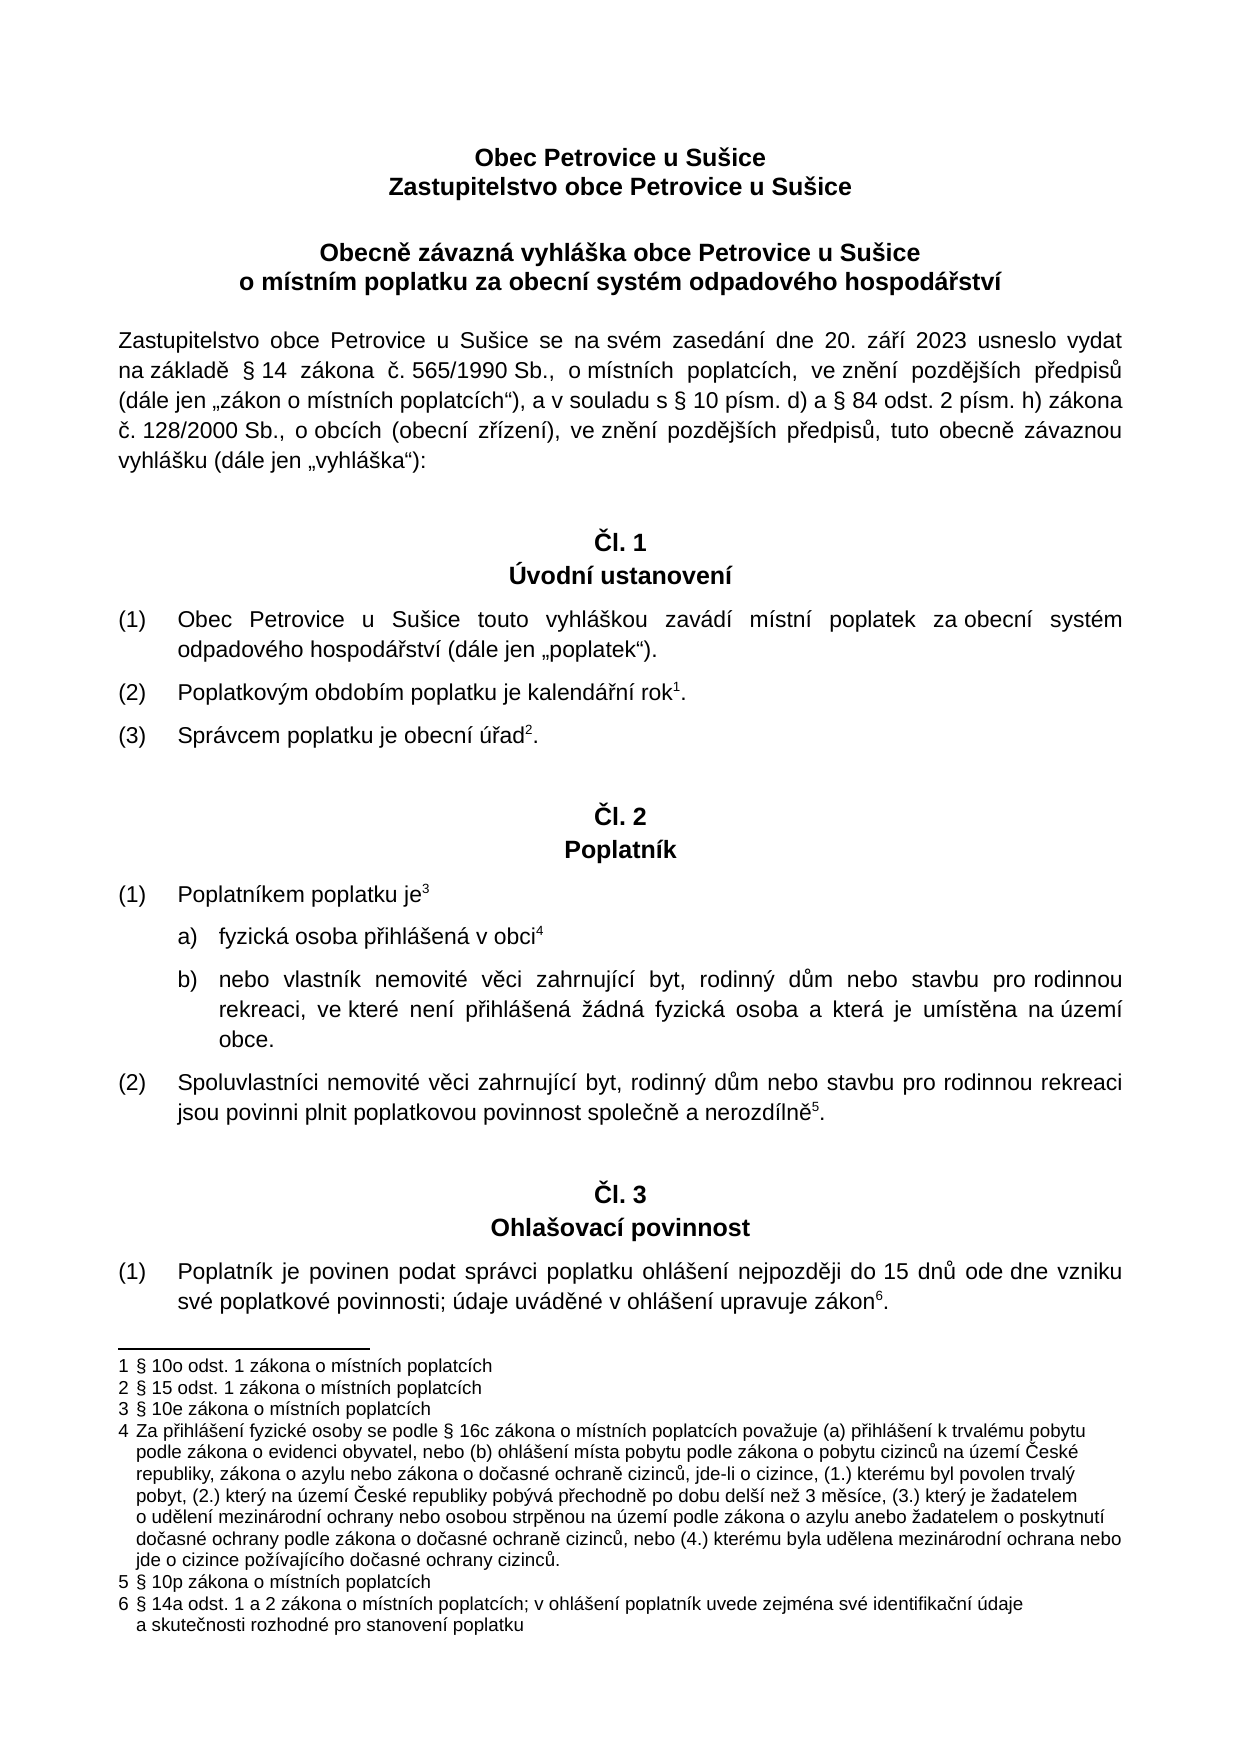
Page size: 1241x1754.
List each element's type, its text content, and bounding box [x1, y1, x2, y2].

list § 15 odst. 1 zákona o místních poplatcích [118, 1377, 1122, 1398]
subtitle Obecně závazná vyhláška obce Petrovice u Sušice o místním poplatku za obecní systém odpadového hospodářství [118, 238, 1122, 295]
subtitle Čl. 1 Úvodní ustanovení [118, 528, 1122, 589]
list Obec Petrovice u Sušice touto vyhláškou zavádí místní poplatek za obecní systém odpadového hospodářství (dále jen „poplatek“). [118, 606, 1122, 663]
list § 10p zákona o místních poplatcích [118, 1571, 1122, 1592]
list Správcem poplatku je obecní úřad. [118, 722, 1122, 748]
list Za přihlášení fyzické osoby se podle § 16c zákona o místních poplatcích považuje (a) přihlášení k trvalému pobytu podle zákona o evidenci obyvatel, nebo (b) ohlášení místa pobytu podle zákona o pobytu cizinců na území České republiky, zákona o azylu nebo zákona o dočasné ochraně cizinců, jde-li o cizince, (1.) kterému byl povolen trvalý pobyt, (2.) který na území České republiky pobývá přechodně po dobu delší než 3 měsíce, (3.) který je žadatelem o udělení mezinárodní ochrany nebo osobou strpěnou na území podle zákona o azylu anebo žadatelem o poskytnutí dočasné ochrany podle zákona o dočasné ochraně cizinců, nebo (4.) kterému byla udělena mezinárodní ochrana nebo jde o cizince požívajícího dočasné ochrany cizinců. [118, 1420, 1122, 1571]
list Spoluvlastníci nemovité věci zahrnující byt, rodinný dům nebo stavbu pro rodinnou rekreaci jsou povinni plnit poplatkovou povinnost společně a nerozdílně. [118, 1069, 1122, 1126]
list § 10o odst. 1 zákona o místních poplatcích [118, 1355, 1122, 1377]
list § 10e zákona o místních poplatcích [118, 1398, 1122, 1420]
list § 14a odst. 1 a 2 zákona o místních poplatcích; v ohlášení poplatník uvede zejména své identifikační údaje a skutečnosti rozhodné pro stanovení poplatku [118, 1592, 1122, 1635]
list nebo vlastník nemovité věci zahrnující byt, rodinný dům nebo stavbu pro rodinnou rekreaci, ve které není přihlášená žádná fyzická osoba a která je umístěna na území obce. [177, 966, 1122, 1053]
subtitle Čl. 2 Poplatník [118, 802, 1122, 864]
list Poplatníkem poplatku je [118, 881, 1122, 907]
list Poplatkovým obdobím poplatku je kalendářní rok. [118, 679, 1122, 706]
text Zastupitelstvo obce Petrovice u Sušice se na svém zasedání dne 20. září 2023 usneslo vydat na základě § 14 zákona č. 565/1990 Sb., o místních poplatcích, ve znění pozdějších předpisů (dále jen „zákon o místních poplatcích“), a v souladu s § 10 písm. d) a § 84 odst. 2 písm. h) zákona č. 128/2000 Sb., o obcích (obecní zřízení), ve znění pozdějších předpisů, tuto obecně závaznou vyhlášku (dále jen „vyhláška“): [118, 327, 1122, 474]
list Poplatník je povinen podat správci poplatku ohlášení nejpozději do 15 dnů ode dne vzniku své poplatkové povinnosti; údaje uváděné v ohlášení upravuje zákon. [118, 1258, 1122, 1315]
title Obec Petrovice u Sušice Zastupitelstvo obce Petrovice u Sušice [118, 143, 1122, 201]
list fyzická osoba přihlášená v obci [177, 923, 1122, 950]
subtitle Čl. 3 Ohlašovací povinnost [118, 1179, 1122, 1241]
